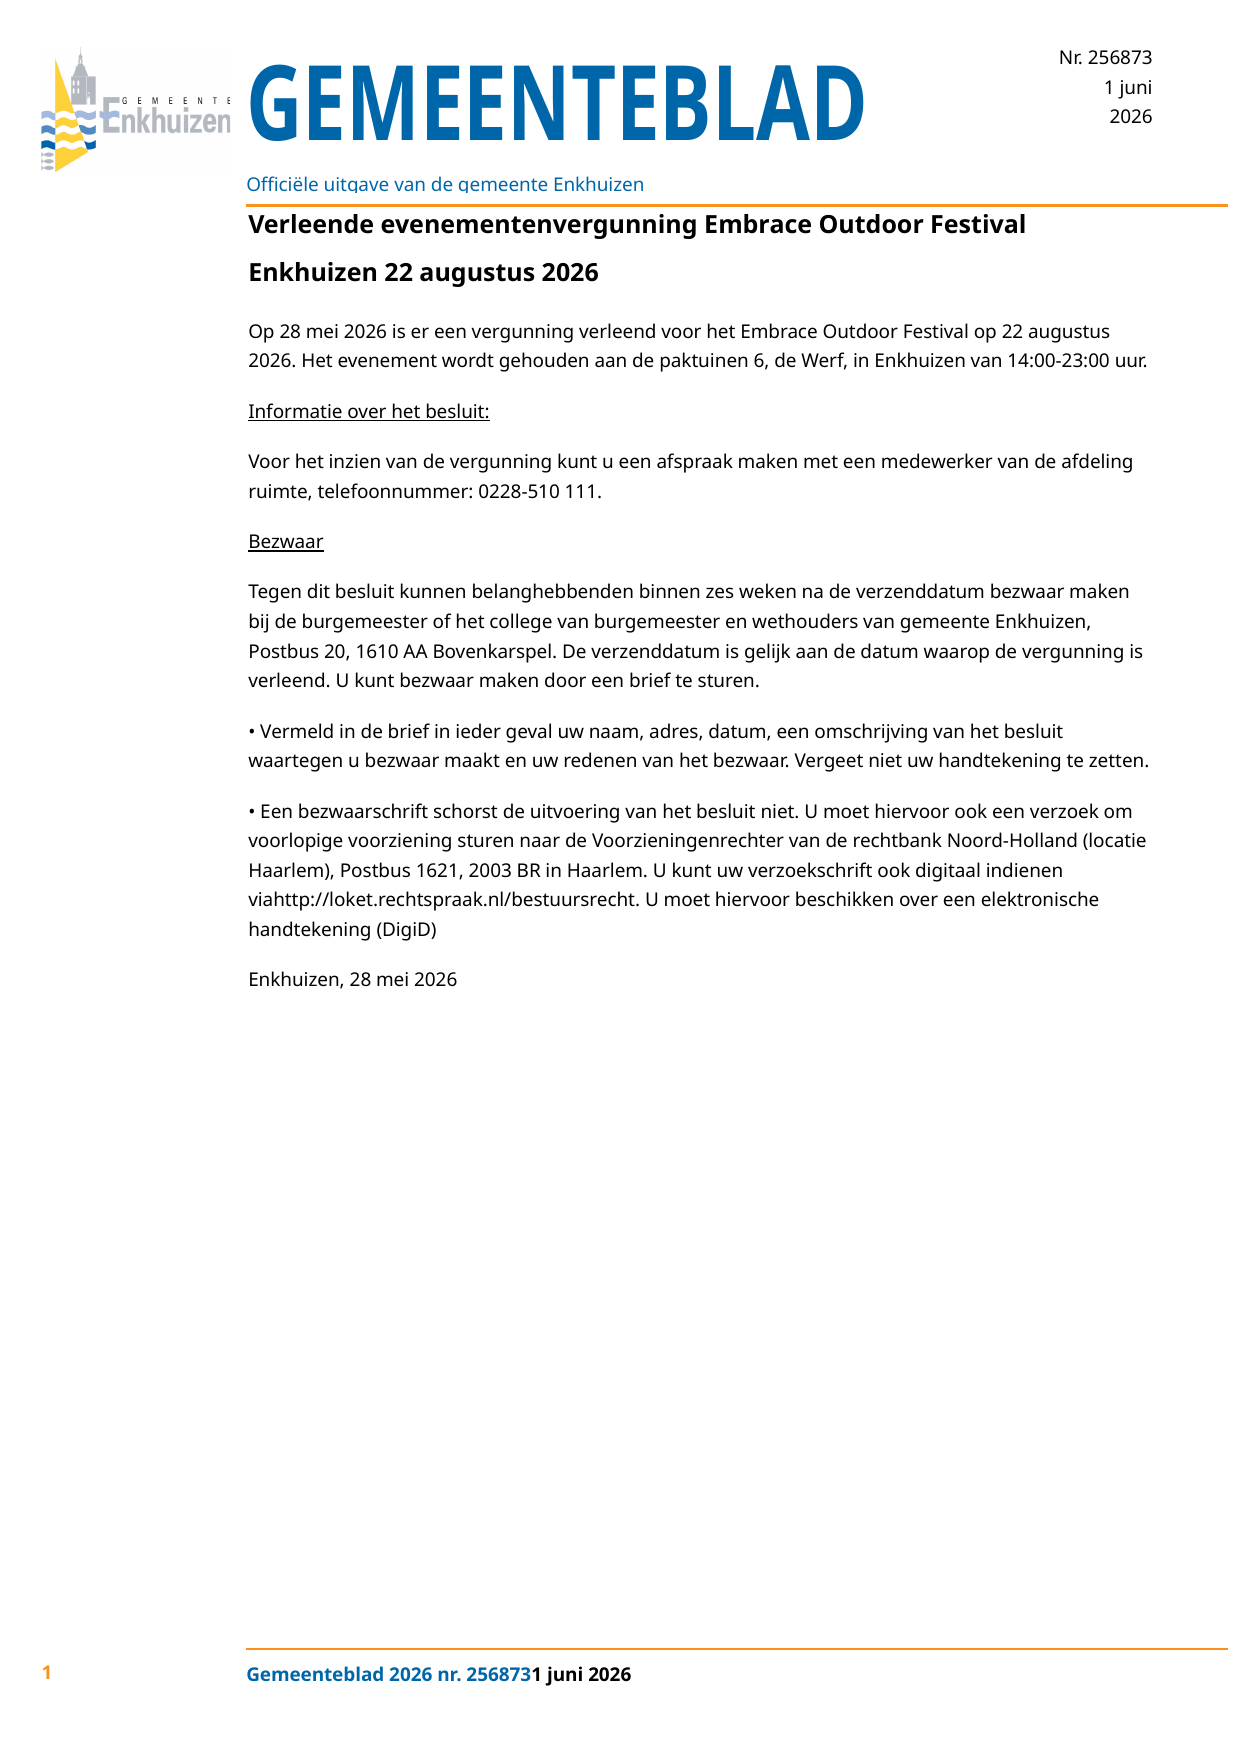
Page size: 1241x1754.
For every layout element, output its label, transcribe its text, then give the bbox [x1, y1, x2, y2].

picture [41, 47, 231, 172]
text Informatie over het besluit: [248, 398, 1152, 424]
text Bezwaar [248, 528, 1152, 554]
text Verleende evenementenvergunning Embrace Outdoor Festival Enkhuizen 22 augustus 2026 [248, 207, 1152, 288]
text • Vermeld in de brief in ieder geval uw naam, adres, datum, een omschrijving van het besluit waartegen u bezwaar maakt en uw redenen van het bezwaar. Vergeet niet uw handtekening te zetten. [248, 718, 1152, 773]
text Voor het inzien van de vergunning kunt u een afspraak maken met een medewerker van de afdeling ruimte, telefoonnummer: 0228-510 111. [248, 448, 1152, 504]
text • Een bezwaarschrift schorst de uitvoering van het besluit niet. U moet hiervoor ook een verzoek om voorlopige voorziening sturen naar de Voorzieningenrechter van de rechtbank Noord-Holland (locatie Haarlem), Postbus 1621, 2003 BR in Haarlem. U kunt uw verzoekschrift ook digitaal indienen viahttp://loket.rechtspraak.nl/bestuursrecht. U moet hiervoor beschikken over een elektronische handtekening (DigiD) [248, 798, 1152, 942]
text Enkhuizen, 28 mei 2026 [248, 967, 1152, 992]
text Op 28 mei 2026 is er een vergunning verleend voor het Embrace Outdoor Festival op 22 augustus 2026. Het evenement wordt gehouden aan de paktuinen 6, de Werf, in Enkhuizen van 14:00-23:00 uur. [248, 318, 1152, 373]
text Tegen dit besluit kunnen belanghebbenden binnen zes weken na de verzenddatum bezwaar maken bij de burgemeester of het college van burgemeester en wethouders van gemeente Enkhuizen, Postbus 20, 1610 AA Bovenkarspel. De verzenddatum is gelijk aan de datum waarop de vergunning is verleend. U kunt bezwaar maken door een brief te sturen. [248, 579, 1152, 693]
